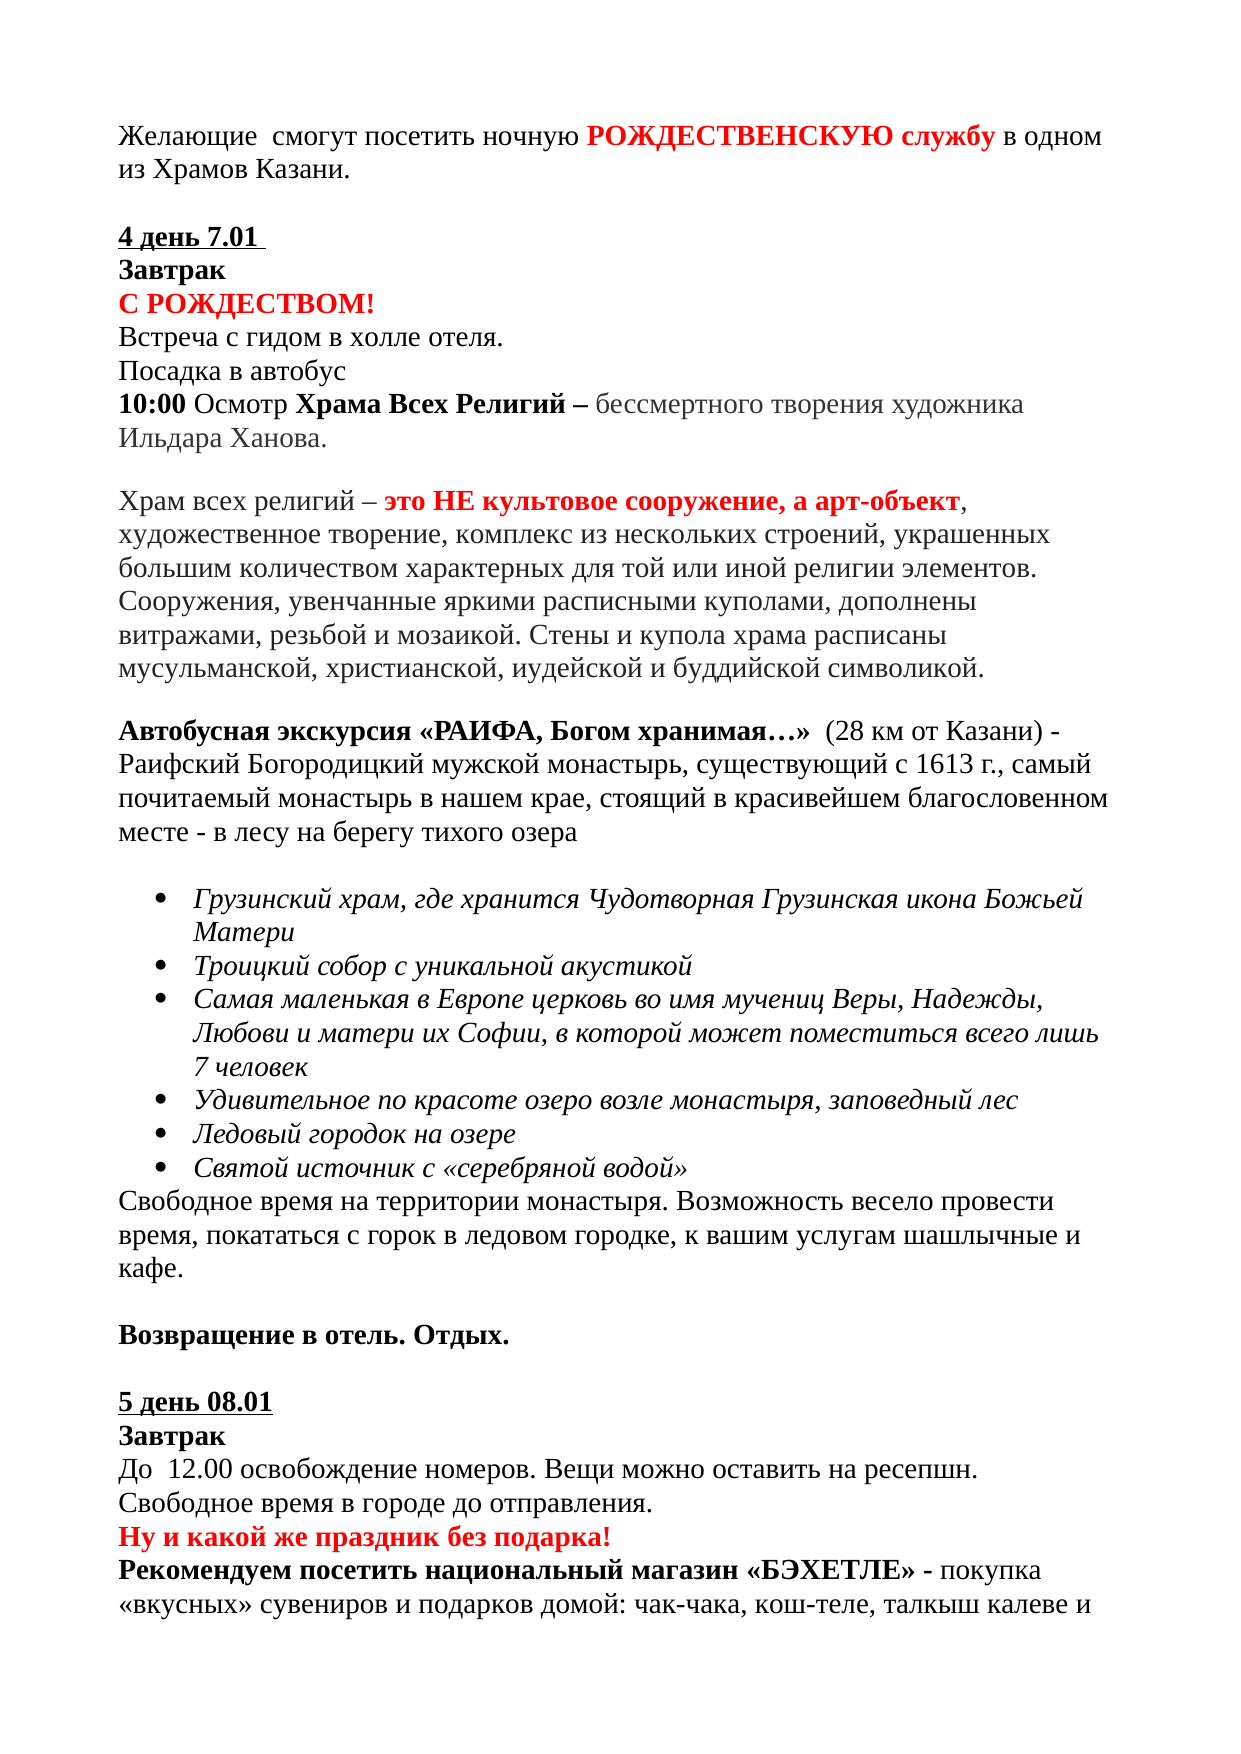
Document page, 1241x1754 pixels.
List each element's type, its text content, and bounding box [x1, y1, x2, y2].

text Свободное время на территории монастыря. Возможность весело провести время, покататься с горок в ледовом городке, к вашим услугам шашлычные и кафе. [118, 1183, 1122, 1284]
list Троицкий собор с уникальной акустикой [156, 948, 1122, 982]
text Возвращение в отель. Отдых. [118, 1284, 1122, 1351]
text 5 день 08.01 [118, 1384, 1122, 1418]
list Самая маленькая в Европе церковь во имя мучениц Веры, Надежды, Любови и матери их Софии, в которой может поместиться всего лишь 7 человек [156, 982, 1122, 1082]
list Удивительное по красоте озеро возле монастыря, заповедный лес [156, 1082, 1122, 1116]
text Рекомендуем посетить национальный магазин «БЭХЕТЛЕ» - покупка «вкусных» сувениров и подарков домой: чак-чака, кош-теле, талкыш калеве и [118, 1552, 1122, 1619]
text Встреча с гидом в холле отеля. [118, 319, 1122, 353]
text 10:00 Осмотр Храма Всех Религий – бессмертного творения художника Ильдара Ханова. [118, 386, 1122, 453]
list Грузинский храм, где хранится Чудотворная Грузинская икона Божьей Матери [156, 881, 1122, 948]
text Завтрак [118, 1418, 1122, 1452]
text Храм всех религий – это НЕ культовое сооружение, а арт-объект, художественное творение, комплекс из нескольких строений, украшенных большим количеством характерных для той или иной религии элементов. Сооружения, увенчанные яркими расписными куполами, дополнены витражами, резьбой и мозаикой. Стены и купола храма расписаны мусульманской, христианской, иудейской и буддийской символикой. [118, 483, 1122, 684]
text С РОЖДЕСТВОМ! [118, 286, 1122, 319]
list Святой источник с «серебряной водой» [156, 1150, 1122, 1183]
text 4 день 7.01 [118, 219, 1122, 252]
list Ледовый городок на озере [156, 1116, 1122, 1150]
text До 12.00 освобождение номеров. Вещи можно оставить на ресепшн. [118, 1452, 1122, 1485]
text Свободное время в городе до отправления. [118, 1485, 1122, 1519]
text Завтрак [118, 252, 1122, 286]
text Ну и какой же праздник без подарка! [118, 1519, 1122, 1552]
text Желающие смогут посетить ночную РОЖДЕСТВЕНСКУЮ службу в одном из Храмов Казани. [118, 118, 1122, 185]
text Посадка в автобус [118, 353, 1122, 386]
text Автобусная экскурсия «РАИФА, Богом хранимая…» (28 км от Казани) - Раифский Богородицкий мужской монастырь, существующий с 1613 г., самый почитаемый монастырь в нашем крае, стоящий в красивейшем благословенном месте - в лесу на берегу тихого озера [118, 713, 1122, 847]
